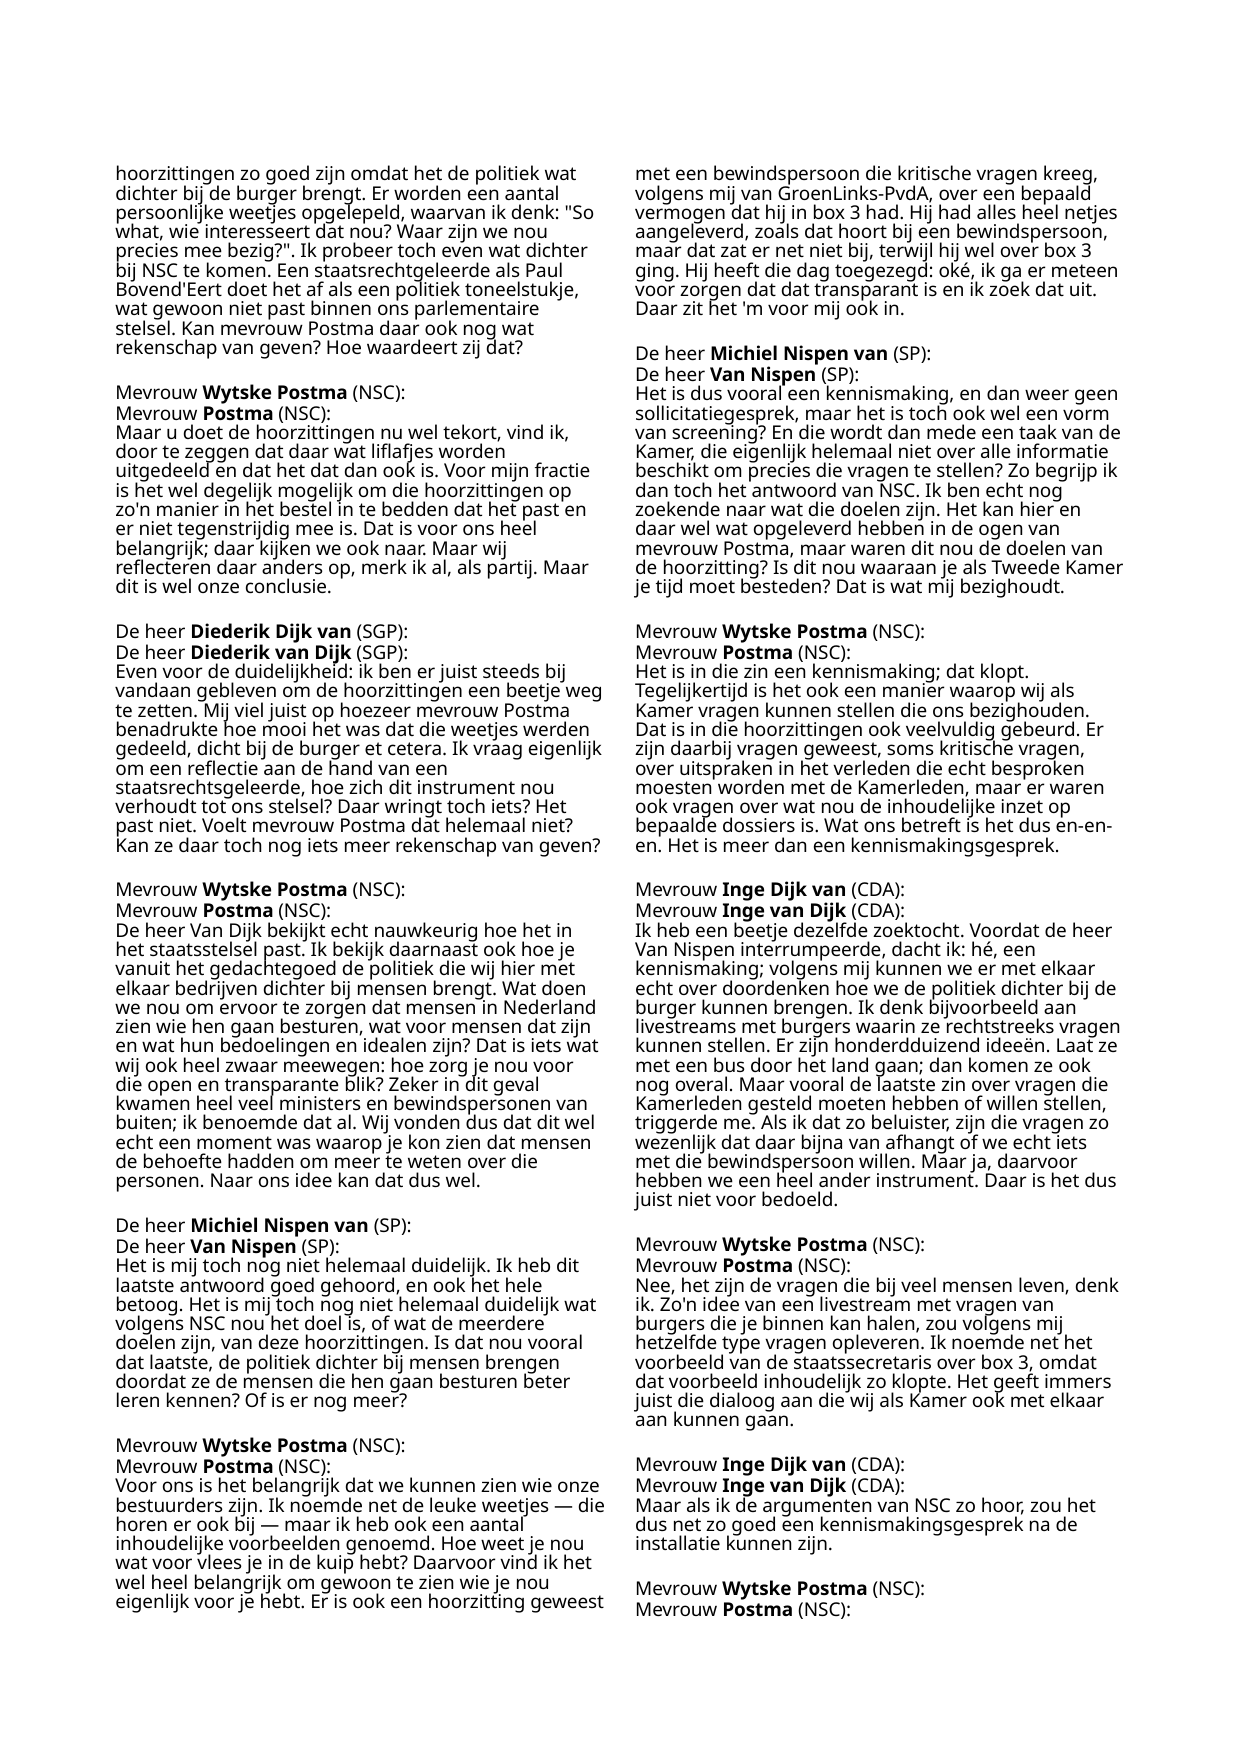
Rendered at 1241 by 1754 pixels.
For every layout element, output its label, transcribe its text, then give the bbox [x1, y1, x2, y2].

text Ik heb een beetje dezelfde zoektocht. Voordat de heer Van Nispen interrumpeerde, dacht ik: hé, een kennismaking; volgens mij kunnen we er met elkaar echt over doordenken hoe we de politiek dichter bij de burger kunnen brengen. Ik denk bijvoorbeeld aan livestreams met burgers waarin ze rechtstreeks vragen kunnen stellen. Er zijn honderdduizend ideeën. Laat ze met een bus door het land gaan; dan komen ze ook nog overal. Maar vooral de laatste zin over vragen die Kamerleden gesteld moeten hebben of willen stellen, triggerde me. Als ik dat zo beluister, zijn die vragen zo wezenlijk dat daar bijna van afhangt of we echt iets met die bewindspersoon willen. Maar ja, daarvoor hebben we een heel ander instrument. Daar is het dus juist niet voor bedoeld. [635, 922, 1125, 1211]
text Nee, het zijn de vragen die bij veel mensen leven, denk ik. Zo'n idee van een livestream met vragen van burgers die je binnen kan halen, zou volgens mij hetzelfde type vragen opleveren. Ik noemde net het voorbeeld van de staatssecretaris over box 3, omdat dat voorbeeld inhoudelijk zo klopte. Het geeft immers juist die dialoog aan die wij als Kamer ook met elkaar aan kunnen gaan. [635, 1277, 1125, 1431]
text De heer Diederik van Dijk (SGP): [115, 644, 605, 663]
text De heer Michiel Nispen van (SP): [635, 340, 1125, 366]
text Maar u doet de hoorzittingen nu wel tekort, vind ik, door te zeggen dat daar wat liflafjes worden uitgedeeld en dat het dat dan ook is. Voor mijn fractie is het wel degelijk mogelijk om die hoorzittingen op zo'n manier in het bestel in te bedden dat het past en er niet tegenstrijdig mee is. Dat is voor ons heel belangrijk; daar kijken we ook naar. Maar wij reflecteren daar anders op, merk ik al, als partij. Maar dit is wel onze conclusie. [115, 424, 605, 597]
text Mevrouw Postma (NSC): [115, 902, 605, 922]
text Mevrouw Postma (NSC): [635, 1601, 1125, 1620]
text Mevrouw Inge Dijk van (CDA): [635, 877, 1125, 902]
text Mevrouw Postma (NSC): [635, 644, 1125, 663]
text Mevrouw Wytske Postma (NSC): [115, 1432, 605, 1458]
text Mevrouw Inge van Dijk (CDA): [635, 902, 1125, 922]
text Mevrouw Wytske Postma (NSC): [635, 1575, 1125, 1601]
text Mevrouw Wytske Postma (NSC): [635, 1232, 1125, 1257]
text Mevrouw Postma (NSC): [115, 404, 605, 424]
text Mevrouw Wytske Postma (NSC): [635, 618, 1125, 644]
text De heer Van Nispen (SP): [115, 1238, 605, 1257]
text De heer Van Nispen (SP): [635, 366, 1125, 385]
text Even voor de duidelijkheid: ik ben er juist steeds bij vandaan gebleven om de hoorzittingen een beetje weg te zetten. Mij viel juist op hoezeer mevrouw Postma benadrukte hoe mooi het was dat die weetjes werden gedeeld, dicht bij de burger et cetera. Ik vraag eigenlijk om een reflectie aan de hand van een staatsrechtsgeleerde, hoe zich dit instrument nou verhoudt tot ons stelsel? Daar wringt toch iets? Het past niet. Voelt mevrouw Postma dat helemaal niet? Kan ze daar toch nog iets meer rekenschap van geven? [115, 663, 605, 856]
text Mevrouw Wytske Postma (NSC): [115, 379, 605, 404]
text Maar als ik de argumenten van NSC zo hoor, zou het dus net zo goed een kennismakingsgesprek na de installatie kunnen zijn. [635, 1497, 1125, 1554]
text Het is in die zin een kennismaking; dat klopt. Tegelijkertijd is het ook een manier waarop wij als Kamer vragen kunnen stellen die ons bezighouden. Dat is in die hoorzittingen ook veelvuldig gebeurd. Er zijn daarbij vragen geweest, soms kritische vragen, over uitspraken in het verleden die echt besproken moesten worden met de Kamerleden, maar er waren ook vragen over wat nou de inhoudelijke inzet op bepaalde dossiers is. Wat ons betreft is het dus en-en-en. Het is meer dan een kennismakingsgesprek. [635, 663, 1125, 856]
text Mevrouw Postma (NSC): [635, 1257, 1125, 1277]
text met een bewindspersoon die kritische vragen kreeg, volgens mij van GroenLinks-PvdA, over een bepaald vermogen dat hij in box 3 had. Hij had alles heel netjes aangeleverd, zoals dat hoort bij een bewindspersoon, maar dat zat er net niet bij, terwijl hij wel over box 3 ging. Hij heeft die dag toegezegd: oké, ik ga er meteen voor zorgen dat dat transparant is en ik zoek dat uit. Daar zit het 'm voor mij ook in. [635, 165, 1125, 319]
text Het is mij toch nog niet helemaal duidelijk. Ik heb dit laatste antwoord goed gehoord, en ook het hele betoog. Het is mij toch nog niet helemaal duidelijk wat volgens NSC nou het doel is, of wat de meerdere doelen zijn, van deze hoorzittingen. Is dat nou vooral dat laatste, de politiek dichter bij mensen brengen doordat ze de mensen die hen gaan besturen beter leren kennen? Of is er nog meer? [115, 1257, 605, 1411]
text Mevrouw Wytske Postma (NSC): [115, 877, 605, 902]
text De heer Michiel Nispen van (SP): [115, 1212, 605, 1238]
text De heer Diederik Dijk van (SGP): [115, 618, 605, 644]
text De heer Van Dijk bekijkt echt nauwkeurig hoe het in het staatsstelsel past. Ik bekijk daarnaast ook hoe je vanuit het gedachtegoed de politiek die wij hier met elkaar bedrijven dichter bij mensen brengt. Wat doen we nou om ervoor te zorgen dat mensen in Nederland zien wie hen gaan besturen, wat voor mensen dat zijn en wat hun bedoelingen en idealen zijn? Dat is iets wat wij ook heel zwaar meewegen: hoe zorg je nou voor die open en transparante blik? Zeker in dit geval kwamen heel veel ministers en bewindspersonen van buiten; ik benoemde dat al. Wij vonden dus dat dit wel echt een moment was waarop je kon zien dat mensen de behoefte hadden om meer te weten over die personen. Naar ons idee kan dat dus wel. [115, 922, 605, 1191]
text Voor ons is het belangrijk dat we kunnen zien wie onze bestuurders zijn. Ik noemde net de leuke weetjes — die horen er ook bij — maar ik heb ook een aantal inhoudelijke voorbeelden genoemd. Hoe weet je nou wat voor vlees je in de kuip hebt? Daarvoor vind ik het wel heel belangrijk om gewoon te zien wie je nou eigenlijk voor je hebt. Er is ook een hoorzitting geweest [115, 1477, 605, 1612]
text Mevrouw Inge van Dijk (CDA): [635, 1477, 1125, 1497]
text Mevrouw Postma (NSC): [115, 1458, 605, 1477]
text hoorzittingen zo goed zijn omdat het de politiek wat dichter bij de burger brengt. Er worden een aantal persoonlijke weetjes opgelepeld, waarvan ik denk: "So what, wie interesseert dat nou? Waar zijn we nou precies mee bezig?". Ik probeer toch even wat dichter bij NSC te komen. Een staatsrechtgeleerde als Paul Bovend'Eert doet het af als een politiek toneelstukje, wat gewoon niet past binnen ons parlementaire stelsel. Kan mevrouw Postma daar ook nog wat rekenschap van geven? Hoe waardeert zij dat? [115, 165, 605, 358]
text Het is dus vooral een kennismaking, en dan weer geen sollicitatiegesprek, maar het is toch ook wel een vorm van screening? En die wordt dan mede een taak van de Kamer, die eigenlijk helemaal niet over alle informatie beschikt om precies die vragen te stellen? Zo begrijp ik dan toch het antwoord van NSC. Ik ben echt nog zoekende naar wat die doelen zijn. Het kan hier en daar wel wat opgeleverd hebben in de ogen van mevrouw Postma, maar waren dit nou de doelen van de hoorzitting? Is dit nou waaraan je als Tweede Kamer je tijd moet besteden? Dat is wat mij bezighoudt. [635, 385, 1125, 597]
text Mevrouw Inge Dijk van (CDA): [635, 1452, 1125, 1477]
